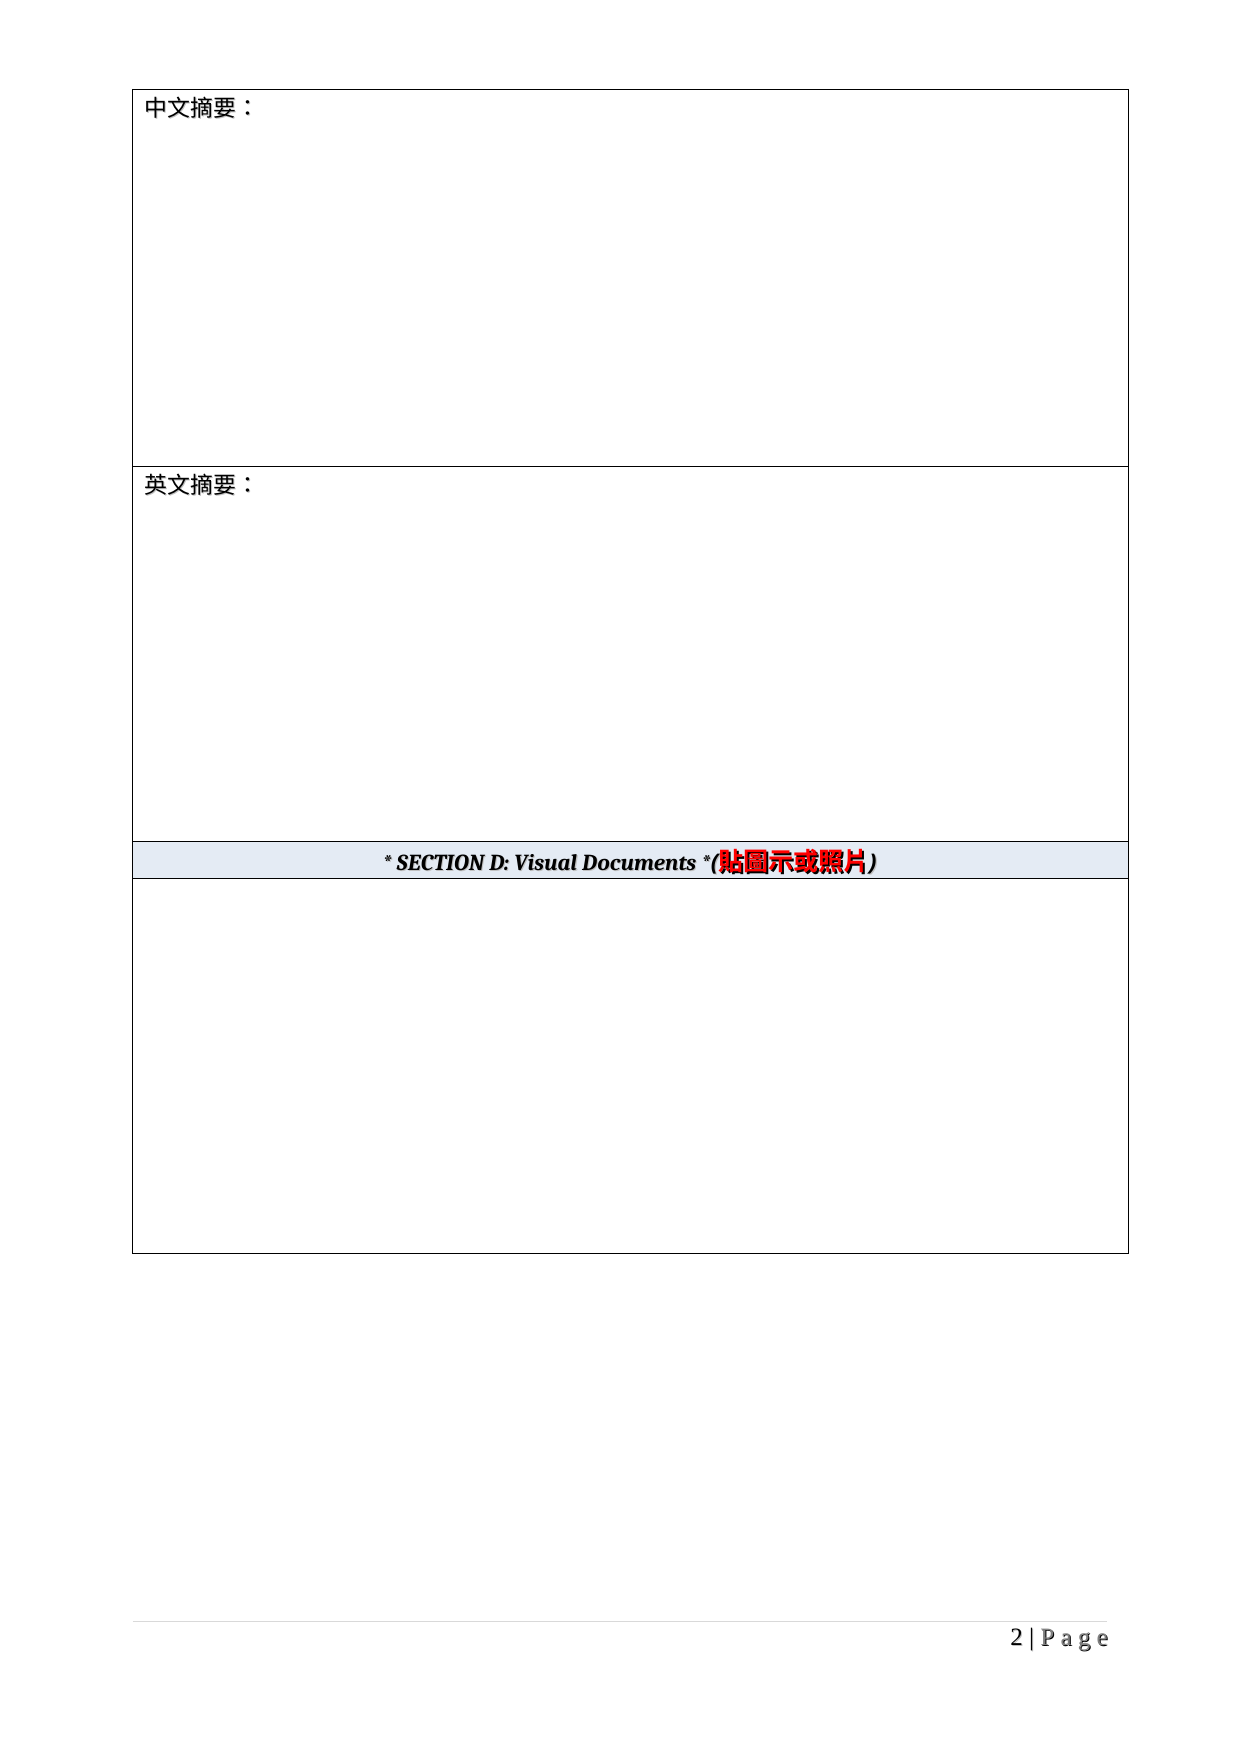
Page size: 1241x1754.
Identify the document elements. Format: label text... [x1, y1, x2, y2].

table_cell * SECTION D: Visual Documents *(貼圖示或照片) [133, 842, 1128, 878]
table_cell [133, 879, 1128, 1253]
table_cell 中文摘要： [133, 90, 1128, 466]
table_cell 英文摘要： [133, 467, 1128, 841]
